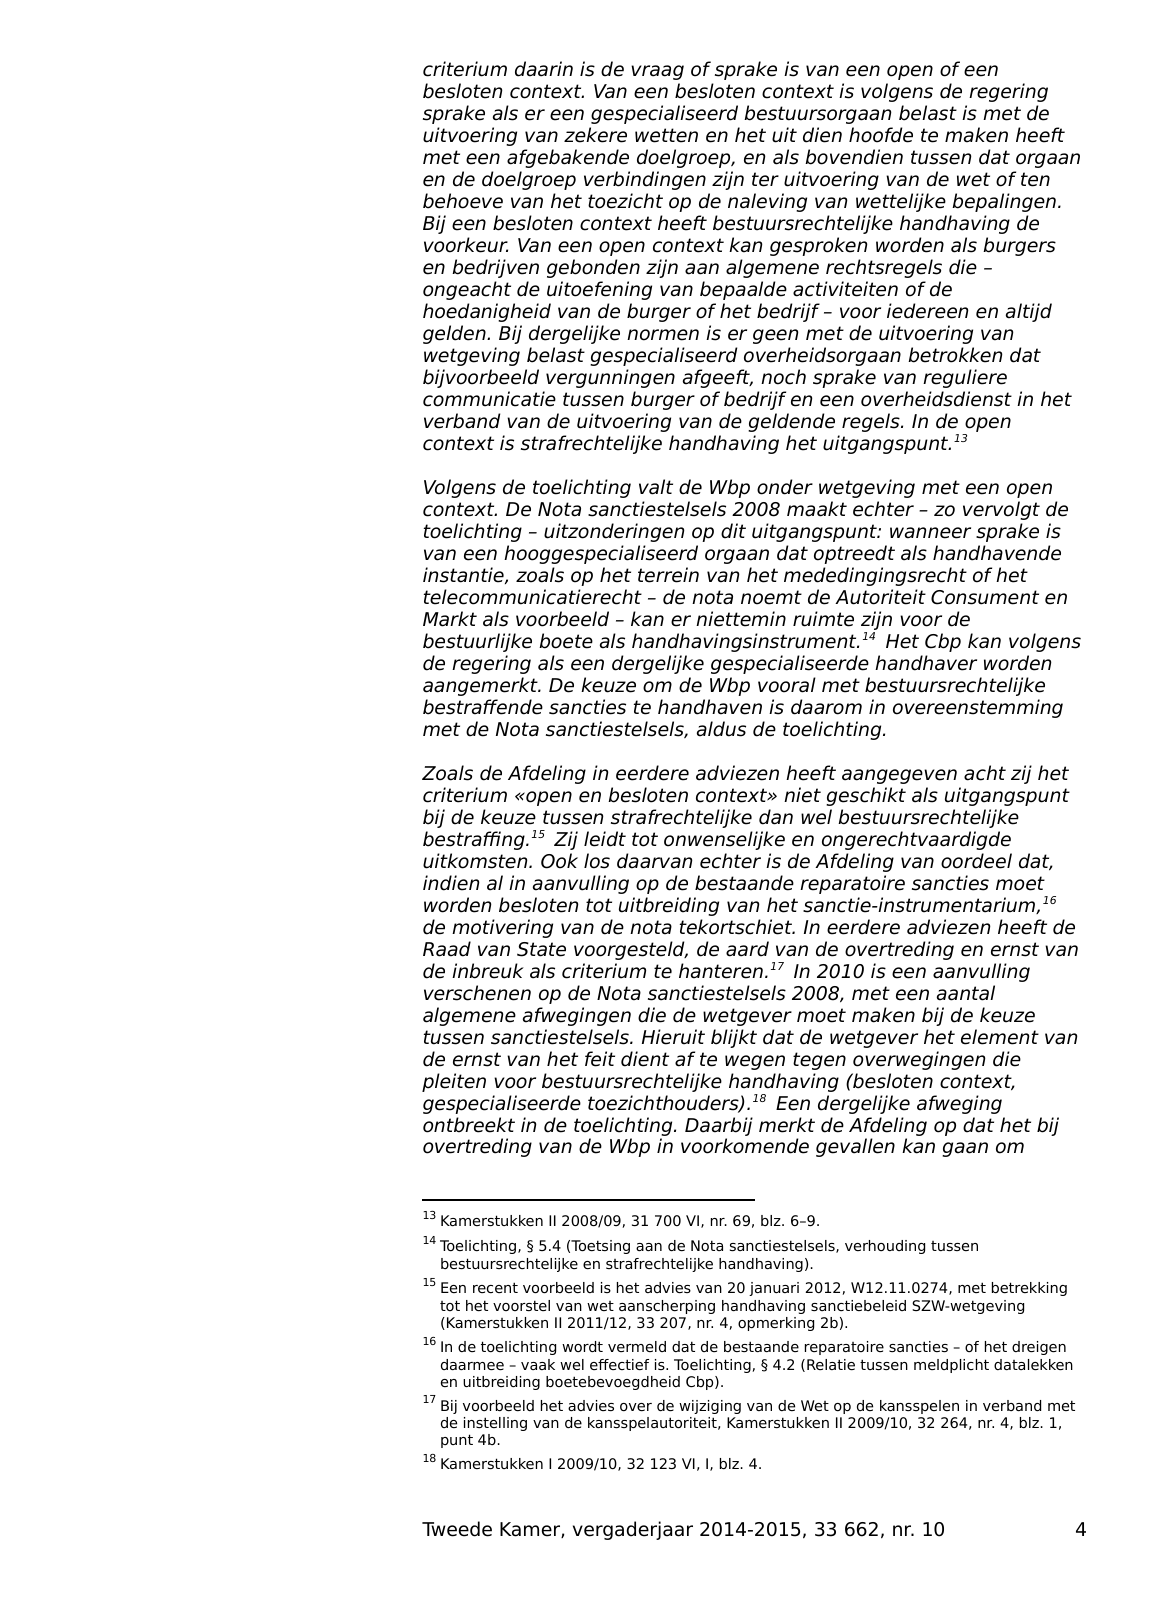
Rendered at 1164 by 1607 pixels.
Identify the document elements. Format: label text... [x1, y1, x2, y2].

text Kamerstukken I 2009/10, 32 123 VI, I, blz. 4. [422, 1452, 1087, 1474]
text Bij voorbeeld het advies over de wijziging van de Wet op de kansspelen in verband met de instelling van de kansspelautoriteit, Kamerstukken II 2009/10, 32 264, nr. 4, blz. 1, punt 4b. [422, 1393, 1087, 1449]
text criterium daarin is de vraag of sprake is van een open of een besloten context. Van een besloten context is volgens de regering sprake als er een gespecialiseerd bestuursorgaan belast is met de uitvoering van zekere wetten en het uit dien hoofde te maken heeft met een afgebakende doelgroep, en als bovendien tussen dat orgaan en de doelgroep verbindingen zijn ter uitvoering van de wet of ten behoeve van het toezicht op de naleving van wettelijke bepalingen. Bij een besloten context heeft bestuursrechtelijke handhaving de voorkeur. Van een open context kan gesproken worden als burgers en bedrijven gebonden zijn aan algemene rechtsregels die – ongeacht de uitoefening van bepaalde activiteiten of de hoedanigheid van de burger of het bedrijf – voor iedereen en altijd gelden. Bij dergelijke normen is er geen met de uitvoering van wetgeving belast gespecialiseerd overheidsorgaan betrokken dat bijvoorbeeld vergunningen afgeeft, noch sprake van reguliere communicatie tussen burger of bedrijf en een overheidsdienst in het verband van de uitvoering van de geldende regels. In de open context is strafrechtelijke handhaving het uitgangspunt. [422, 59, 1087, 455]
text In de toelichting wordt vermeld dat de bestaande reparatoire sancties – of het dreigen daarmee – vaak wel effectief is. Toelichting, § 4.2 (Relatie tussen meldplicht datalekken en uitbreiding boetebevoegdheid Cbp). [422, 1335, 1087, 1391]
text Kamerstukken II 2008/09, 31 700 VI, nr. 69, blz. 6–9. [422, 1209, 1087, 1231]
text Een recent voorbeeld is het advies van 20 januari 2012, W12.11.0274, met betrekking tot het voorstel van wet aanscherping handhaving sanctiebeleid SZW-wetgeving (Kamerstukken II 2011/12, 33 207, nr. 4, opmerking 2b). [422, 1276, 1087, 1332]
text Toelichting, § 5.4 (Toetsing aan de Nota sanctiestelsels, verhouding tussen bestuursrechtelijke en strafrechtelijke handhaving). [422, 1234, 1087, 1273]
text Volgens de toelichting valt de Wbp onder wetgeving met een open context. De Nota sanctiestelsels 2008 maakt echter – zo vervolgt de toelichting – uitzonderingen op dit uitgangspunt: wanneer sprake is van een hooggespecialiseerd orgaan dat optreedt als handhavende instantie, zoals op het terrein van het mededingingsrecht of het telecommunicatierecht – de nota noemt de Autoriteit Consument en Markt als voorbeeld – kan er niettemin ruimte zijn voor de bestuurlijke boete als handhavingsinstrument. Het Cbp kan volgens de regering als een dergelijke gespecialiseerde handhaver worden aangemerkt. De keuze om de Wbp vooral met bestuursrechtelijke bestraffende sancties te handhaven is daarom in overeenstemming met de Nota sanctiestelsels, aldus de toelichting. [422, 477, 1087, 741]
text Zoals de Afdeling in eerdere adviezen heeft aangegeven acht zij het criterium «open en besloten context» niet geschikt als uitgangspunt bij de keuze tussen strafrechtelijke dan wel bestuursrechtelijke bestraffing. Zij leidt tot onwenselijke en ongerechtvaardigde uitkomsten. Ook los daarvan echter is de Afdeling van oordeel dat, indien al in aanvulling op de bestaande reparatoire sancties moet worden besloten tot uitbreiding van het sanctie-instrumentarium, de motivering van de nota tekortschiet. In eerdere adviezen heeft de Raad van State voorgesteld, de aard van de overtreding en ernst van de inbreuk als criterium te hanteren. In 2010 is een aanvulling verschenen op de Nota sanctiestelsels 2008, met een aantal algemene afwegingen die de wetgever moet maken bij de keuze tussen sanctiestelsels. Hieruit blijkt dat de wetgever het element van de ernst van het feit dient af te wegen tegen overwegingen die pleiten voor bestuursrechtelijke handhaving (besloten context, gespecialiseerde toezichthouders). Een dergelijke afweging ontbreekt in de toelichting. Daarbij merkt de Afdeling op dat het bij overtreding van de Wbp in voorkomende gevallen kan gaan om [422, 763, 1087, 1158]
